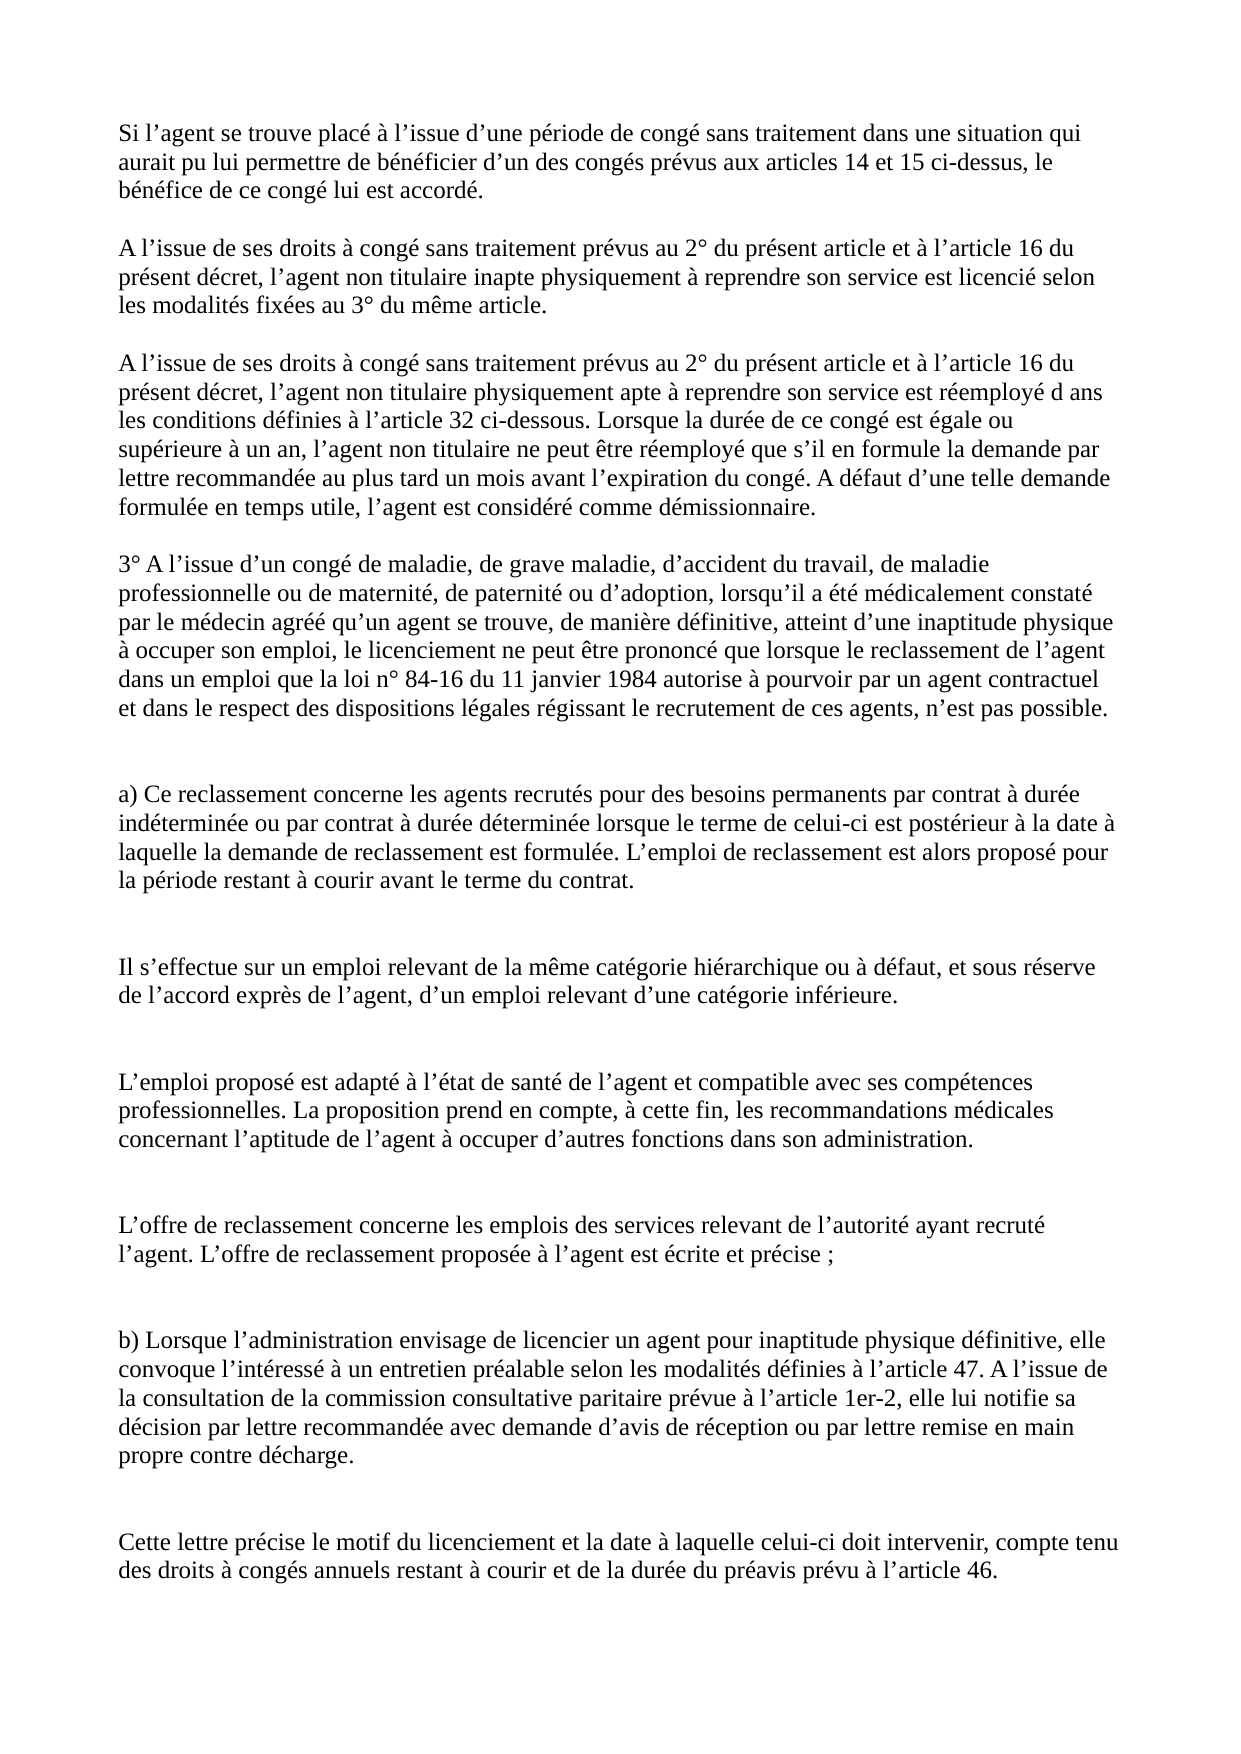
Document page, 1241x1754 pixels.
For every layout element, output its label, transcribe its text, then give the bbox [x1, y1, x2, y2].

text A l’issue de ses droits à congé sans traitement prévus au 2° du présent article et à l’article 16 du présent décret, l’agent non titulaire inapte physiquement à reprendre son service est licencié selon les modalités fixées au 3° du même article. [118, 233, 1122, 319]
text L’emploi proposé est adapté à l’état de santé de l’agent et compatible avec ses compétences professionnelles. La proposition prend en compte, à cette fin, les recommandations médicales concernant l’aptitude de l’agent à occuper d’autres fonctions dans son administration. [118, 1067, 1122, 1153]
text Si l’agent se trouve placé à l’issue d’une période de congé sans traitement dans une situation qui aurait pu lui permettre de bénéficier d’un des congés prévus aux articles 14 et 15 ci-dessus, le bénéfice de ce congé lui est accordé. [118, 118, 1122, 204]
text L’offre de reclassement concerne les emplois des services relevant de l’autorité ayant recruté l’agent. L’offre de reclassement proposée à l’agent est écrite et précise ; [118, 1211, 1122, 1268]
text Cette lettre précise le motif du licenciement et la date à laquelle celui-ci doit intervenir, compte tenu des droits à congés annuels restant à courir et de la durée du préavis prévu à l’article 46. [118, 1527, 1122, 1584]
text A l’issue de ses droits à congé sans traitement prévus au 2° du présent article et à l’article 16 du présent décret, l’agent non titulaire physiquement apte à reprendre son service est réemployé d ans les conditions définies à l’article 32 ci-dessous. Lorsque la durée de ce congé est égale ou supérieure à un an, l’agent non titulaire ne peut être réemployé que s’il en formule la demande par lettre recommandée au plus tard un mois avant l’expiration du congé. A défaut d’une telle demande formulée en temps utile, l’agent est considéré comme démissionnaire. [118, 348, 1122, 521]
text b) Lorsque l’administration envisage de licencier un agent pour inaptitude physique définitive, elle convoque l’intéressé à un entretien préalable selon les modalités définies à l’article 47. A l’issue de la consultation de la commission consultative paritaire prévue à l’article 1er-2, elle lui notifie sa décision par lettre recommandée avec demande d’avis de réception ou par lettre remise en main propre contre décharge. [118, 1326, 1122, 1469]
text Il s’effectue sur un emploi relevant de la même catégorie hiérarchique ou à défaut, et sous réserve de l’accord exprès de l’agent, d’un emploi relevant d’une catégorie inférieure. [118, 952, 1122, 1009]
text a) Ce reclassement concerne les agents recrutés pour des besoins permanents par contrat à durée indéterminée ou par contrat à durée déterminée lorsque le terme de celui-ci est postérieur à la date à laquelle la demande de reclassement est formulée. L’emploi de reclassement est alors proposé pour la période restant à courir avant le terme du contrat. [118, 779, 1122, 894]
text 3° A l’issue d’un congé de maladie, de grave maladie, d’accident du travail, de maladie professionnelle ou de maternité, de paternité ou d’adoption, lorsqu’il a été médicalement constaté par le médecin agréé qu’un agent se trouve, de manière définitive, atteint d’une inaptitude physique à occuper son emploi, le licenciement ne peut être prononcé que lorsque le reclassement de l’agent dans un emploi que la loi n° 84-16 du 11 janvier 1984 autorise à pourvoir par un agent contractuel et dans le respect des dispositions légales régissant le recrutement de ces agents, n’est pas possible. [118, 549, 1122, 722]
